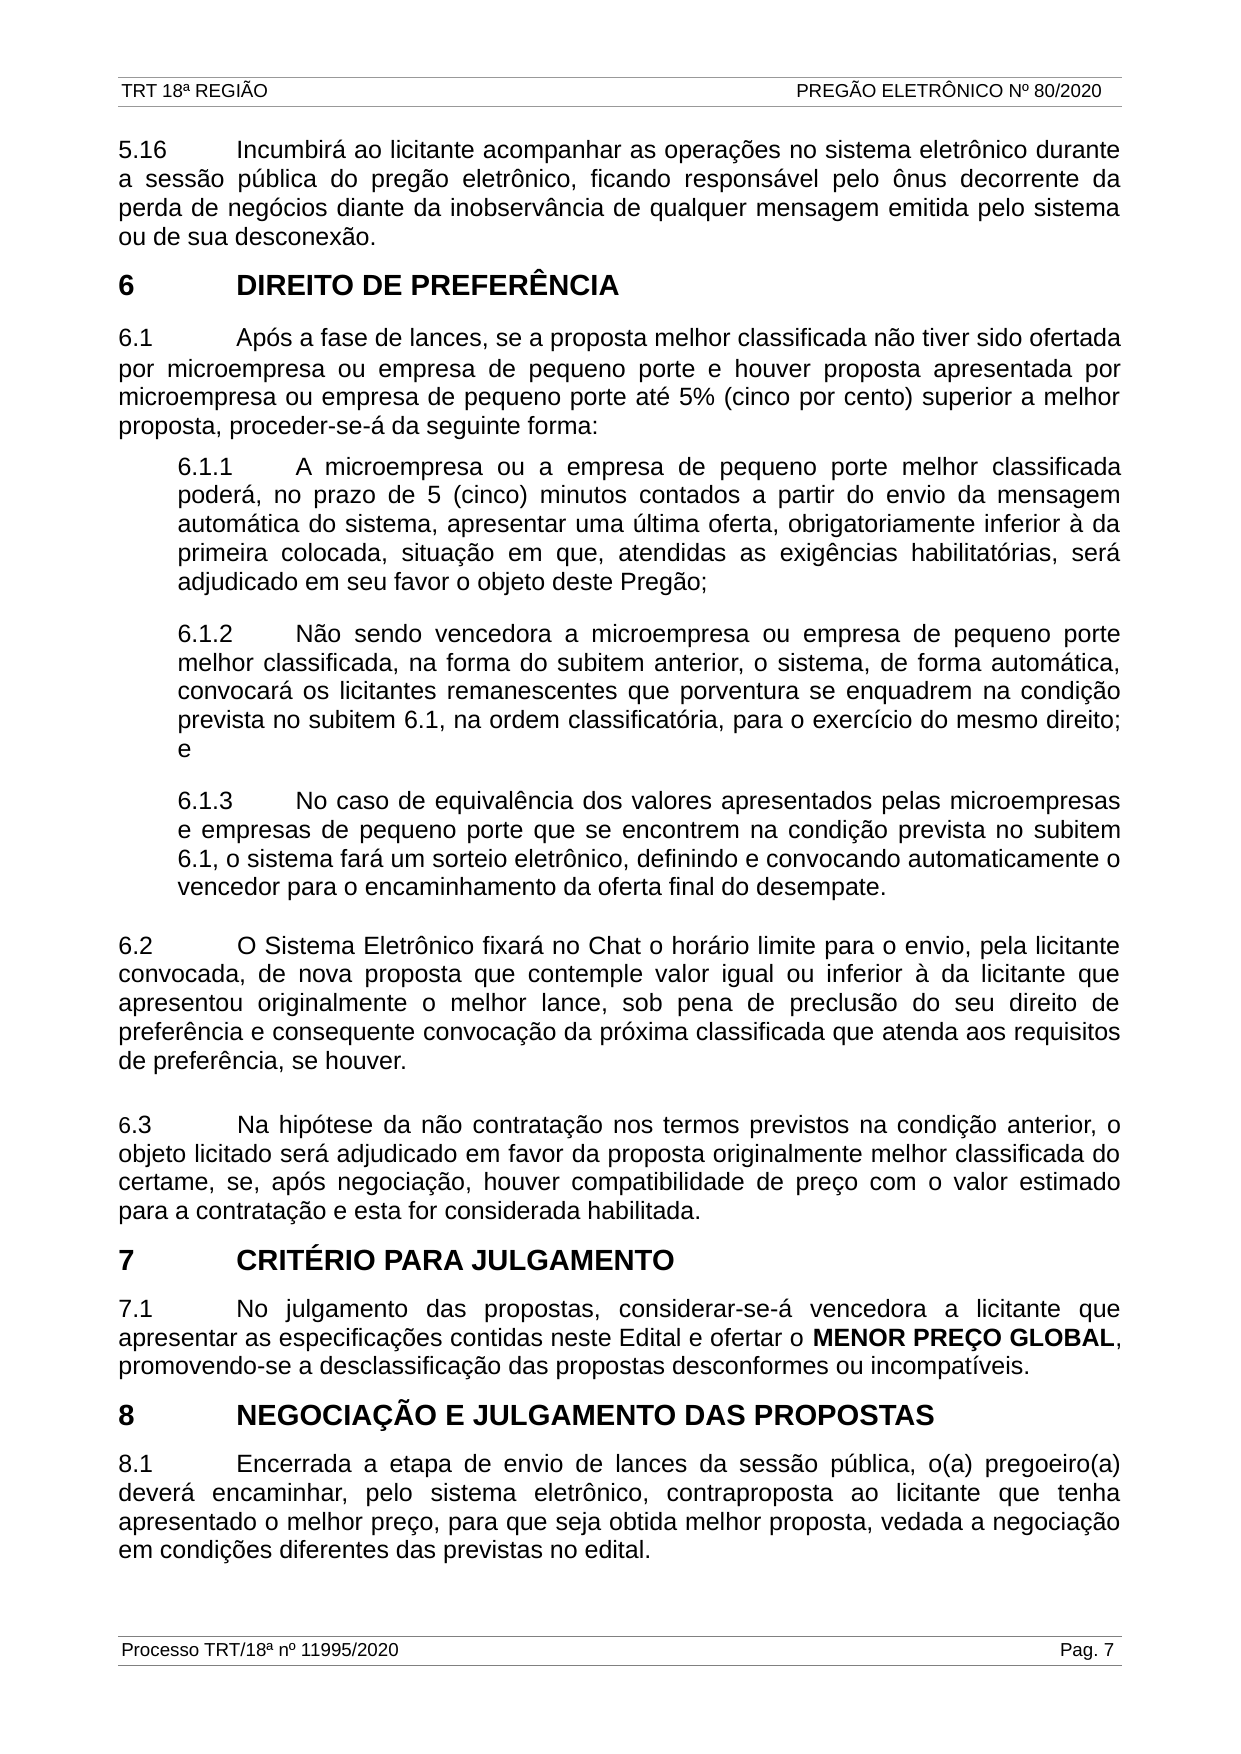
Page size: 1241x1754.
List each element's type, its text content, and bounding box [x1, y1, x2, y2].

text 7 CRITÉRIO PARA JULGAMENTO [118, 1242, 1122, 1276]
text 6.3 Na hipótese da não contratação nos termos previstos na condição anterior, o objeto licitado será adjudicado em favor da proposta originalmente melhor classificada do certame, se, após negociação, houver compatibilidade de preço com o valor estimado para a contratação e esta for considerada habilitada. [118, 1110, 1122, 1225]
text 6 DIREITO DE PREFERÊNCIA [118, 268, 1122, 302]
text 5.16 Incumbirá ao licitante acompanhar as operações no sistema eletrônico durante a sessão pública do pregão eletrônico, ficando responsável pelo ônus decorrente da perda de negócios diante da inobservância de qualquer mensagem emitida pelo sistema ou de sua desconexão. [118, 136, 1122, 251]
text 6.1.2 Não sendo vencedora a microempresa ou empresa de pequeno porte melhor classificada, na forma do subitem anterior, o sistema, de forma automática, convocará os licitantes remanescentes que porventura se enquadrem na condição prevista no subitem 6.1, na ordem classificatória, para o exercício do mesmo direito; e [177, 619, 1122, 763]
text 8.1 Encerrada a etapa de envio de lances da sessão pública, o(a) pregoeiro(a) deverá encaminhar, pelo sistema eletrônico, contraproposta ao licitante que tenha apresentado o melhor preço, para que seja obtida melhor proposta, vedada a negociação em condições diferentes das previstas no edital. [118, 1449, 1122, 1564]
text 6.1 Após a fase de lances, se a proposta melhor classificada não tiver sido ofertada por microempresa ou empresa de pequeno porte e houver proposta apresentada por microempresa ou empresa de pequeno porte até 5% (cinco por cento) superior a melhor proposta, proceder-se-á da seguinte forma: [118, 319, 1122, 440]
list 6.1.3 No caso de equivalência dos valores apresentados pelas microempresas e empresas de pequeno porte que se encontrem na condição prevista no subitem 6.1, o sistema fará um sorteio eletrônico, definindo e convocando automaticamente o vencedor para o encaminhamento da oferta final do desempate. [177, 786, 1122, 901]
text 6.1.1 A microempresa ou a empresa de pequeno porte melhor classificada poderá, no prazo de 5 (cinco) minutos contados a partir do envio da mensagem automática do sistema, apresentar uma última oferta, obrigatoriamente inferior à da primeira colocada, situação em que, atendidas as exigências habilitatórias, será adjudicado em seu favor o objeto deste Pregão; [177, 452, 1122, 595]
text 6.2 O Sistema Eletrônico fixará no Chat o horário limite para o envio, pela licitante convocada, de nova proposta que contemple valor igual ou inferior à da licitante que apresentou originalmente o melhor lance, sob pena de preclusão do seu direito de preferência e consequente convocação da próxima classificada que atenda aos requisitos de preferência, se houver. [118, 931, 1122, 1074]
text 8 NEGOCIAÇÃO E JULGAMENTO DAS PROPOSTAS [118, 1398, 1122, 1431]
text 7.1 No julgamento das propostas, considerar-se-á vencedora a licitante que apresentar as especificações contidas neste Edital e ofertar o MENOR PREÇO GLOBAL, promovendo-se a desclassificação das propostas desconformes ou incompatíveis. [118, 1294, 1122, 1380]
